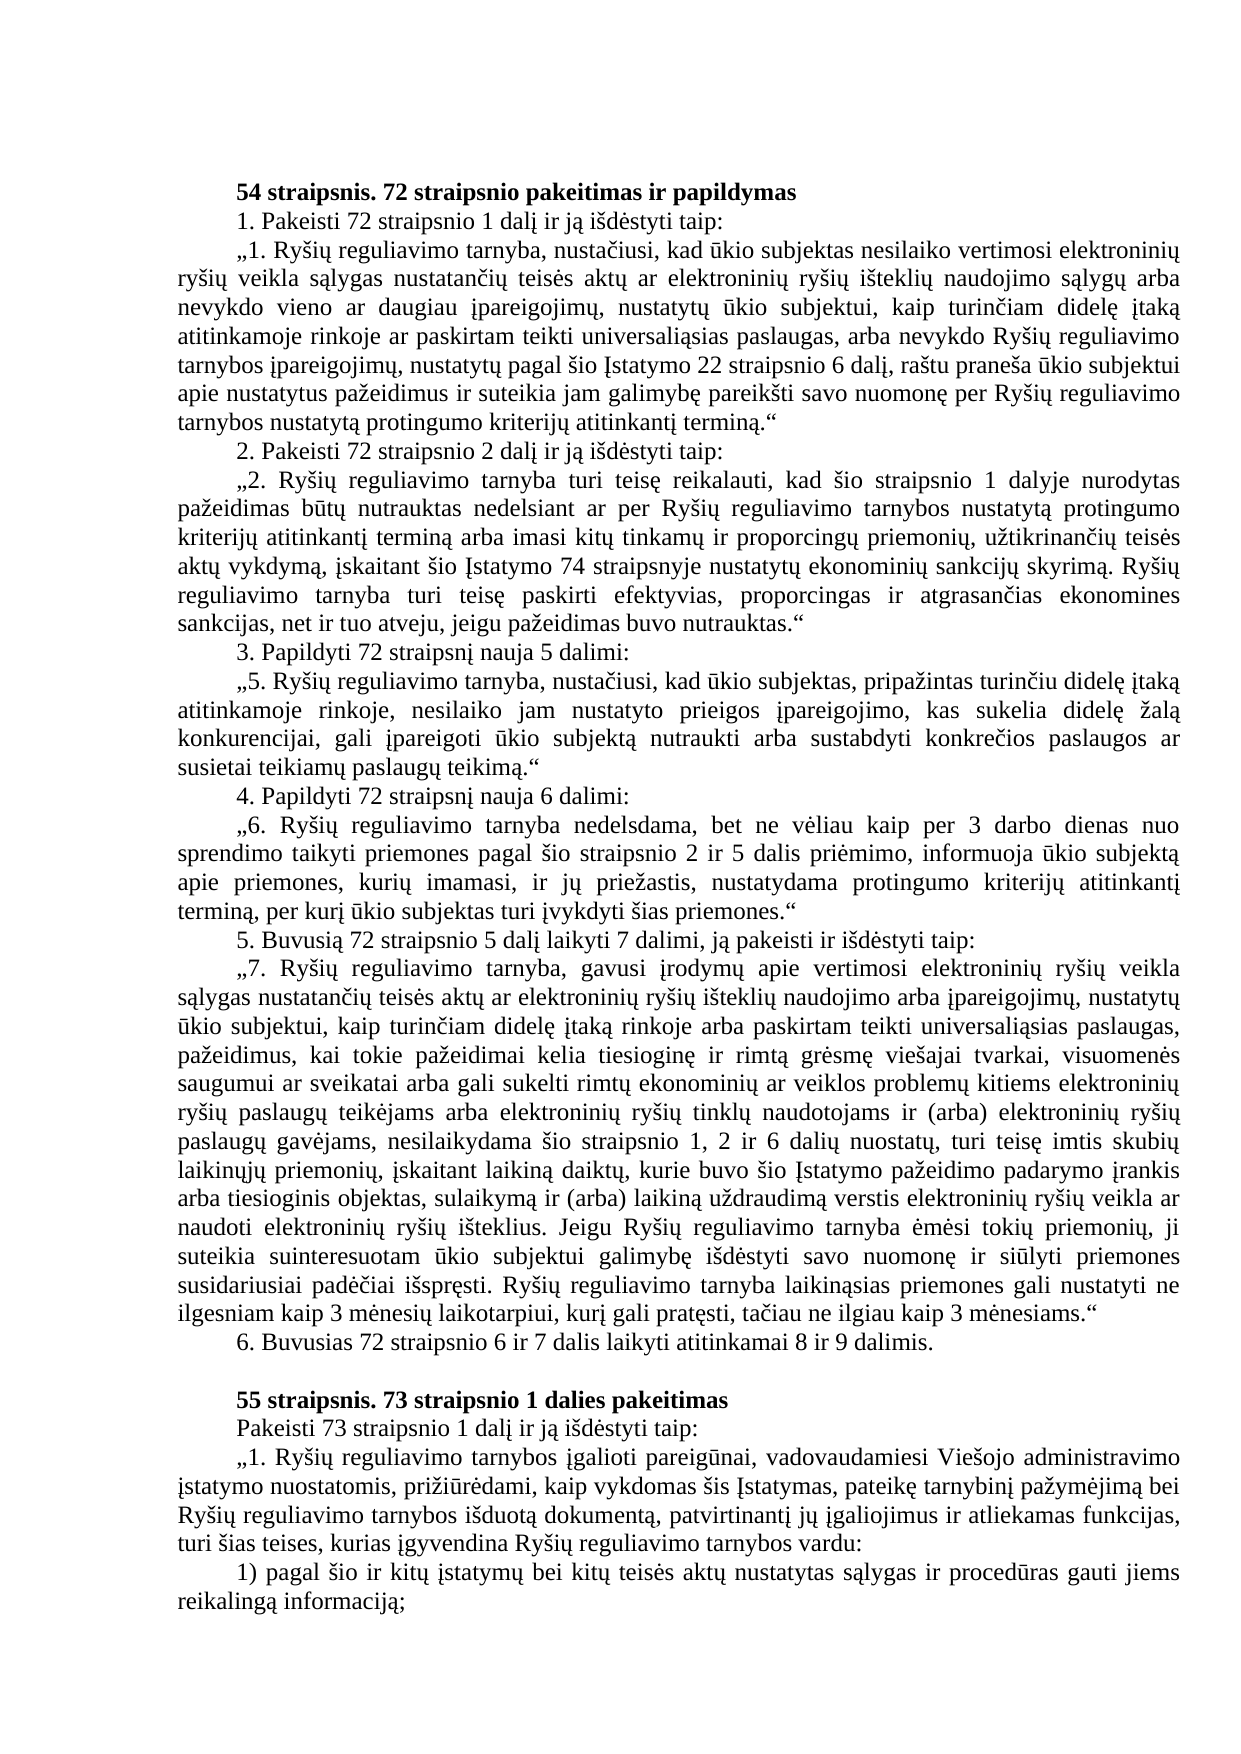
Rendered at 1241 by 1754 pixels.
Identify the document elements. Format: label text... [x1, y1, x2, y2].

text 3. Papildyti 72 straipsnį nauja 5 dalimi: [177, 637, 1181, 666]
text 6. Buvusias 72 straipsnio 6 ir 7 dalis laikyti atitinkamai 8 ir 9 dalimis. [177, 1327, 1181, 1356]
text Pakeisti 73 straipsnio 1 dalį ir ją išdėstyti taip: [177, 1413, 1181, 1442]
text „6. Ryšių reguliavimo tarnyba nedelsdama, bet ne vėliau kaip per 3 darbo dienas nuo sprendimo taikyti priemones pagal šio straipsnio 2 ir 5 dalis priėmimo, informuoja ūkio subjektą apie priemones, kurių imamasi, ir jų priežastis, nustatydama protingumo kriterijų atitinkantį terminą, per kurį ūkio subjektas turi įvykdyti šias priemones.“ [177, 810, 1181, 925]
text 4. Papildyti 72 straipsnį nauja 6 dalimi: [177, 781, 1181, 810]
text 54 straipsnis. 72 straipsnio pakeitimas ir papildymas [177, 177, 1181, 206]
text 2. Pakeisti 72 straipsnio 2 dalį ir ją išdėstyti taip: [177, 436, 1181, 465]
text „7. Ryšių reguliavimo tarnyba, gavusi įrodymų apie vertimosi elektroninių ryšių veikla sąlygas nustatančių teisės aktų ar elektroninių ryšių išteklių naudojimo arba įpareigojimų, nustatytų ūkio subjektui, kaip turinčiam didelę įtaką rinkoje arba paskirtam teikti universaliąsias paslaugas, pažeidimus, kai tokie pažeidimai kelia tiesioginę ir rimtą grėsmę viešajai tvarkai, visuomenės saugumui ar sveikatai arba gali sukelti rimtų ekonominių ar veiklos problemų kitiems elektroninių ryšių paslaugų teikėjams arba elektroninių ryšių tinklų naudotojams ir (arba) elektroninių ryšių paslaugų gavėjams, nesilaikydama šio straipsnio 1, 2 ir 6 dalių nuostatų, turi teisę imtis skubių laikinųjų priemonių, įskaitant laikiną daiktų, kurie buvo šio Įstatymo pažeidimo padarymo įrankis arba tiesioginis objektas, sulaikymą ir (arba) laikiną uždraudimą verstis elektroninių ryšių veikla ar naudoti elektroninių ryšių išteklius. Jeigu Ryšių reguliavimo tarnyba ėmėsi tokių priemonių, ji suteikia suinteresuotam ūkio subjektui galimybę išdėstyti savo nuomonę ir siūlyti priemones susidariusiai padėčiai išspręsti. Ryšių reguliavimo tarnyba laikinąsias priemones gali nustatyti ne ilgesniam kaip 3 mėnesių laikotarpiui, kurį gali pratęsti, tačiau ne ilgiau kaip 3 mėnesiams.“ [177, 953, 1181, 1327]
text 1. Pakeisti 72 straipsnio 1 dalį ir ją išdėstyti taip: [177, 206, 1181, 235]
text „1. Ryšių reguliavimo tarnybos įgalioti pareigūnai, vadovaudamiesi Viešojo administravimo įstatymo nuostatomis, prižiūrėdami, kaip vykdomas šis Įstatymas, pateikę tarnybinį pažymėjimą bei Ryšių reguliavimo tarnybos išduotą dokumentą, patvirtinantį jų įgaliojimus ir atliekamas funkcijas, turi šias teises, kurias įgyvendina Ryšių reguliavimo tarnybos vardu: [177, 1442, 1181, 1557]
text „1. Ryšių reguliavimo tarnyba, nustačiusi, kad ūkio subjektas nesilaiko vertimosi elektroninių ryšių veikla sąlygas nustatančių teisės aktų ar elektroninių ryšių išteklių naudojimo sąlygų arba nevykdo vieno ar daugiau įpareigojimų, nustatytų ūkio subjektui, kaip turinčiam didelę įtaką atitinkamoje rinkoje ar paskirtam teikti universaliąsias paslaugas, arba nevykdo Ryšių reguliavimo tarnybos įpareigojimų, nustatytų pagal šio Įstatymo 22 straipsnio 6 dalį, raštu praneša ūkio subjektui apie nustatytus pažeidimus ir suteikia jam galimybę pareikšti savo nuomonę per Ryšių reguliavimo tarnybos nustatytą protingumo kriterijų atitinkantį terminą.“ [177, 235, 1181, 436]
text „5. Ryšių reguliavimo tarnyba, nustačiusi, kad ūkio subjektas, pripažintas turinčiu didelę įtaką atitinkamoje rinkoje, nesilaiko jam nustatyto prieigos įpareigojimo, kas sukelia didelę žalą konkurencijai, gali įpareigoti ūkio subjektą nutraukti arba sustabdyti konkrečios paslaugos ar susietai teikiamų paslaugų teikimą.“ [177, 666, 1181, 781]
text 55 straipsnis. 73 straipsnio 1 dalies pakeitimas [177, 1385, 1181, 1413]
text „2. Ryšių reguliavimo tarnyba turi teisę reikalauti, kad šio straipsnio 1 dalyje nurodytas pažeidimas būtų nutrauktas nedelsiant ar per Ryšių reguliavimo tarnybos nustatytą protingumo kriterijų atitinkantį terminą arba imasi kitų tinkamų ir proporcingų priemonių, užtikrinančių teisės aktų vykdymą, įskaitant šio Įstatymo 74 straipsnyje nustatytų ekonominių sankcijų skyrimą. Ryšių reguliavimo tarnyba turi teisę paskirti efektyvias, proporcingas ir atgrasančias ekonomines sankcijas, net ir tuo atveju, jeigu pažeidimas buvo nutrauktas.“ [177, 465, 1181, 637]
text 5. Buvusią 72 straipsnio 5 dalį laikyti 7 dalimi, ją pakeisti ir išdėstyti taip: [177, 925, 1181, 953]
text 1) pagal šio ir kitų įstatymų bei kitų teisės aktų nustatytas sąlygas ir procedūras gauti jiems reikalingą informaciją; [177, 1557, 1181, 1615]
